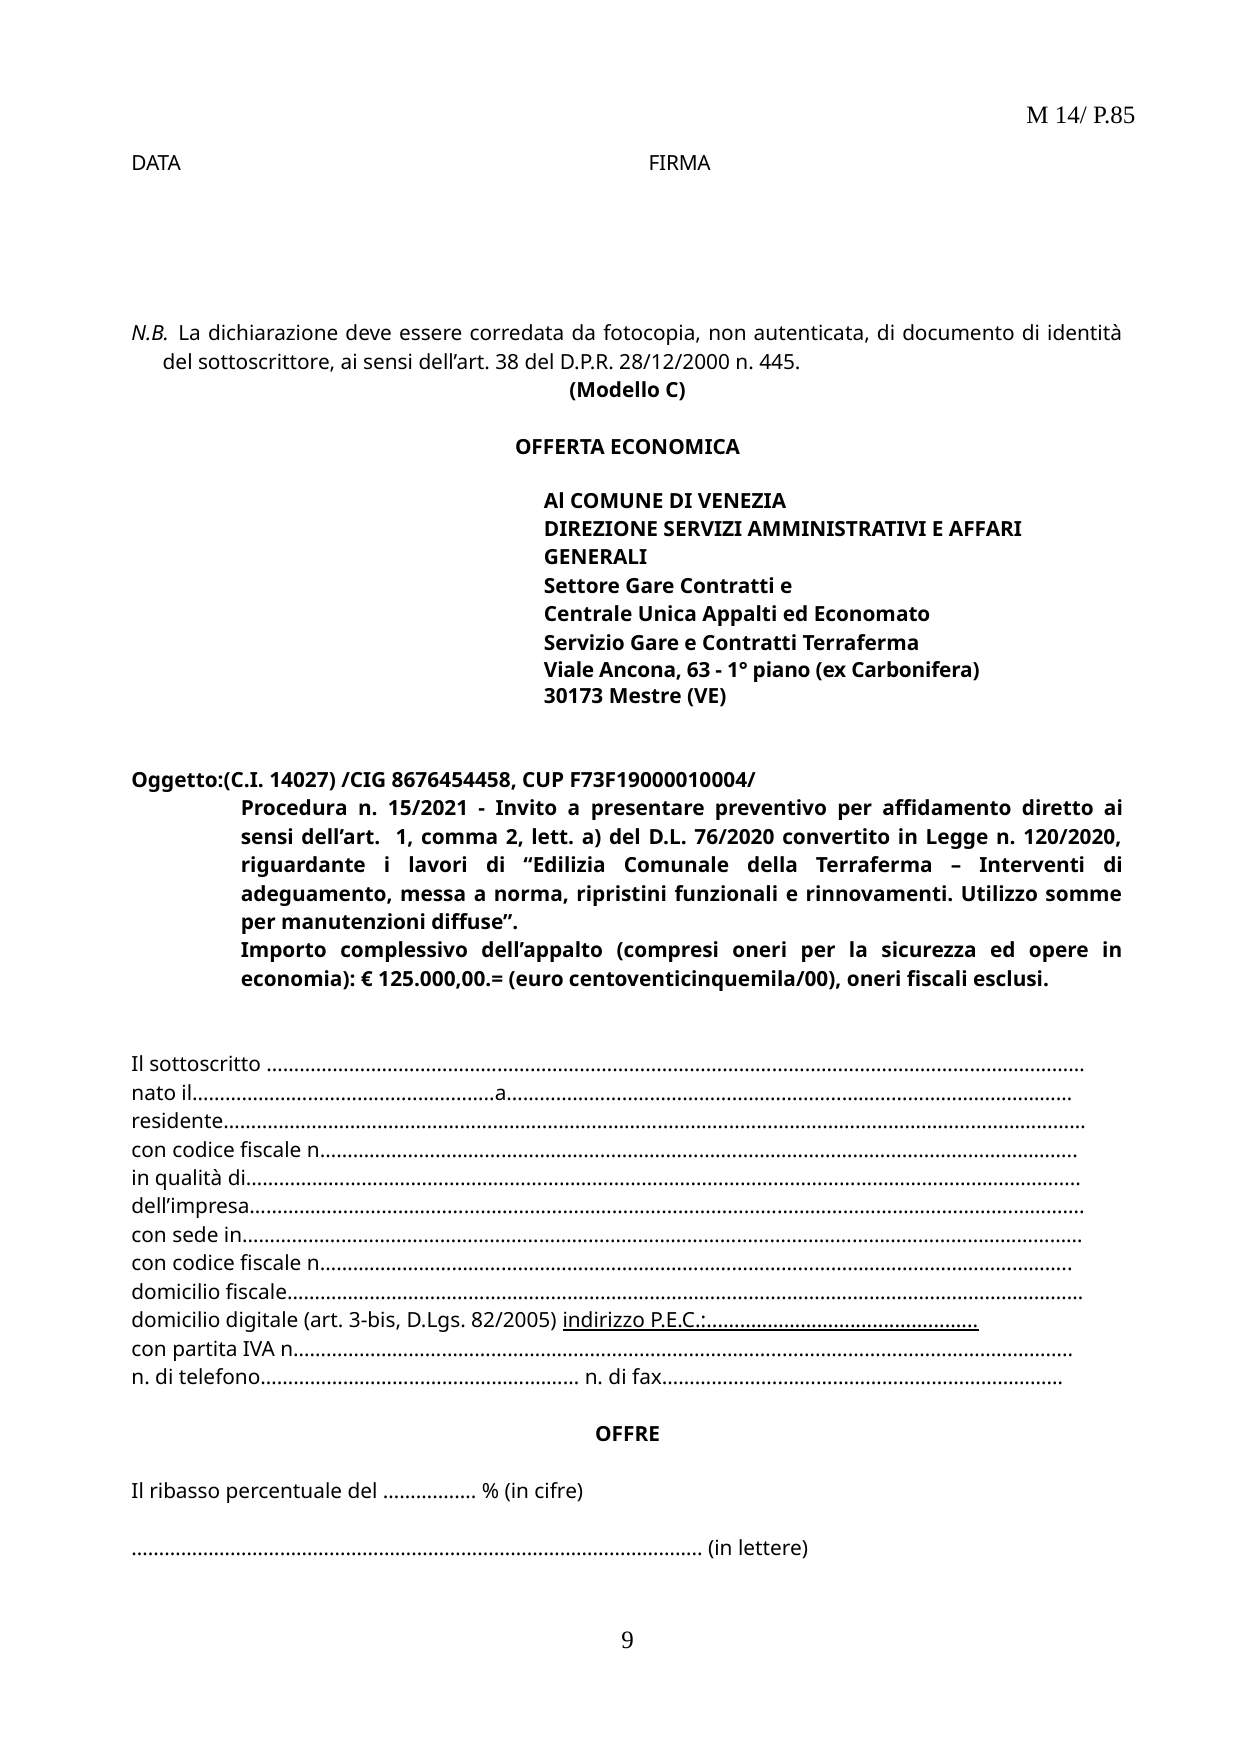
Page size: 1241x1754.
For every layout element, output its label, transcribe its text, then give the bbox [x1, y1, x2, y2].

text con codice fiscale n………………………………………………………………….…………………………………………………….. [131, 1135, 1123, 1163]
text Centrale Unica Appalti ed Economato [544, 599, 1123, 628]
text domicilio digitale (art. 3-bis, D.Lgs. 82/2005) indirizzo P.E.C.:........…………….......................... [131, 1305, 1123, 1334]
text Il sottoscritto ……………………………………………………………..…………………………………………………………………… [131, 1049, 1123, 1078]
text residente…….…………………………………………………………………………...……………………………………………………… [131, 1106, 1123, 1135]
text Settore Gare Contratti e [544, 571, 1123, 599]
text DIREZIONE SERVIZI AMMINISTRATIVI E AFFARI GENERALI [544, 514, 1123, 571]
text Servizio Gare e Contratti Terraferma [544, 628, 1123, 656]
subtitle Viale Ancona, 63 - 1° piano (ex Carbonifera) [544, 656, 1123, 683]
text Procedura n. 15/2021 - Invito a presentare preventivo per affidamento diretto ai sensi dell’art. 1, comma 2, lett. a) del D.L. 76/2020 convertito in Legge n. 120/2020, riguardante i lavori di “Edilizia Comunale della Terraferma – Interventi di adeguamento, messa a norma, ripristini funzionali e rinnovamenti. Utilizzo somme per manutenzioni diffuse”. [131, 793, 1123, 936]
text in qualità di………………………………………………………………………………………...………………………………………….. [131, 1163, 1123, 1192]
text nato il……………………………...…..…………..a…………………..………………………………..…………………………………… [131, 1078, 1123, 1106]
text con codice fiscale n……………………………………………………………………………...……………………………………….. [131, 1248, 1123, 1277]
text N.B. La dichiarazione deve essere corredata da fotocopia, non autenticata, di documento di identità del sottoscrittore, ai sensi dell’art. 38 del D.P.R. 28/12/2000 n. 445. [131, 318, 1123, 375]
text DATA FIRMA [131, 148, 1123, 176]
text Il ribasso percentuale del ……….……. % (in cifre) [131, 1476, 1123, 1504]
text Oggetto:(C.I. 14027) /CIG 8676454458, CUP F73F19000010004/ [131, 765, 1123, 793]
text dell’impresa………………………………………………………………………………...……………………………………….…………. [131, 1192, 1123, 1220]
subtitle Al COMUNE DI VENEZIA [544, 489, 1123, 514]
text 30173 Mestre (VE) [544, 683, 1123, 708]
text con partita IVA n……………………………………………………………………………..…………………………………………….. [131, 1334, 1123, 1362]
text OFFRE [131, 1419, 1123, 1447]
text ………………………………………………………………………………………….. (in lettere) [131, 1533, 1123, 1561]
text OFFERTA ECONOMICA [131, 432, 1123, 461]
text n. di telefono………………………...……………….……… n. di fax………………...…….……………………………………… [131, 1362, 1123, 1391]
text con sede in…………………………………………………………………………………...………………………………………………… [131, 1220, 1123, 1248]
text Importo complessivo dell’appalto (compresi oneri per la sicurezza ed opere in economia): € 125.000,00.= (euro centoventicinquemila/00), oneri fiscali esclusi. [131, 936, 1123, 992]
text (Modello C) [131, 375, 1123, 404]
text domicilio fiscale…………………………………………………………………………….………………………………………………… [131, 1277, 1123, 1305]
